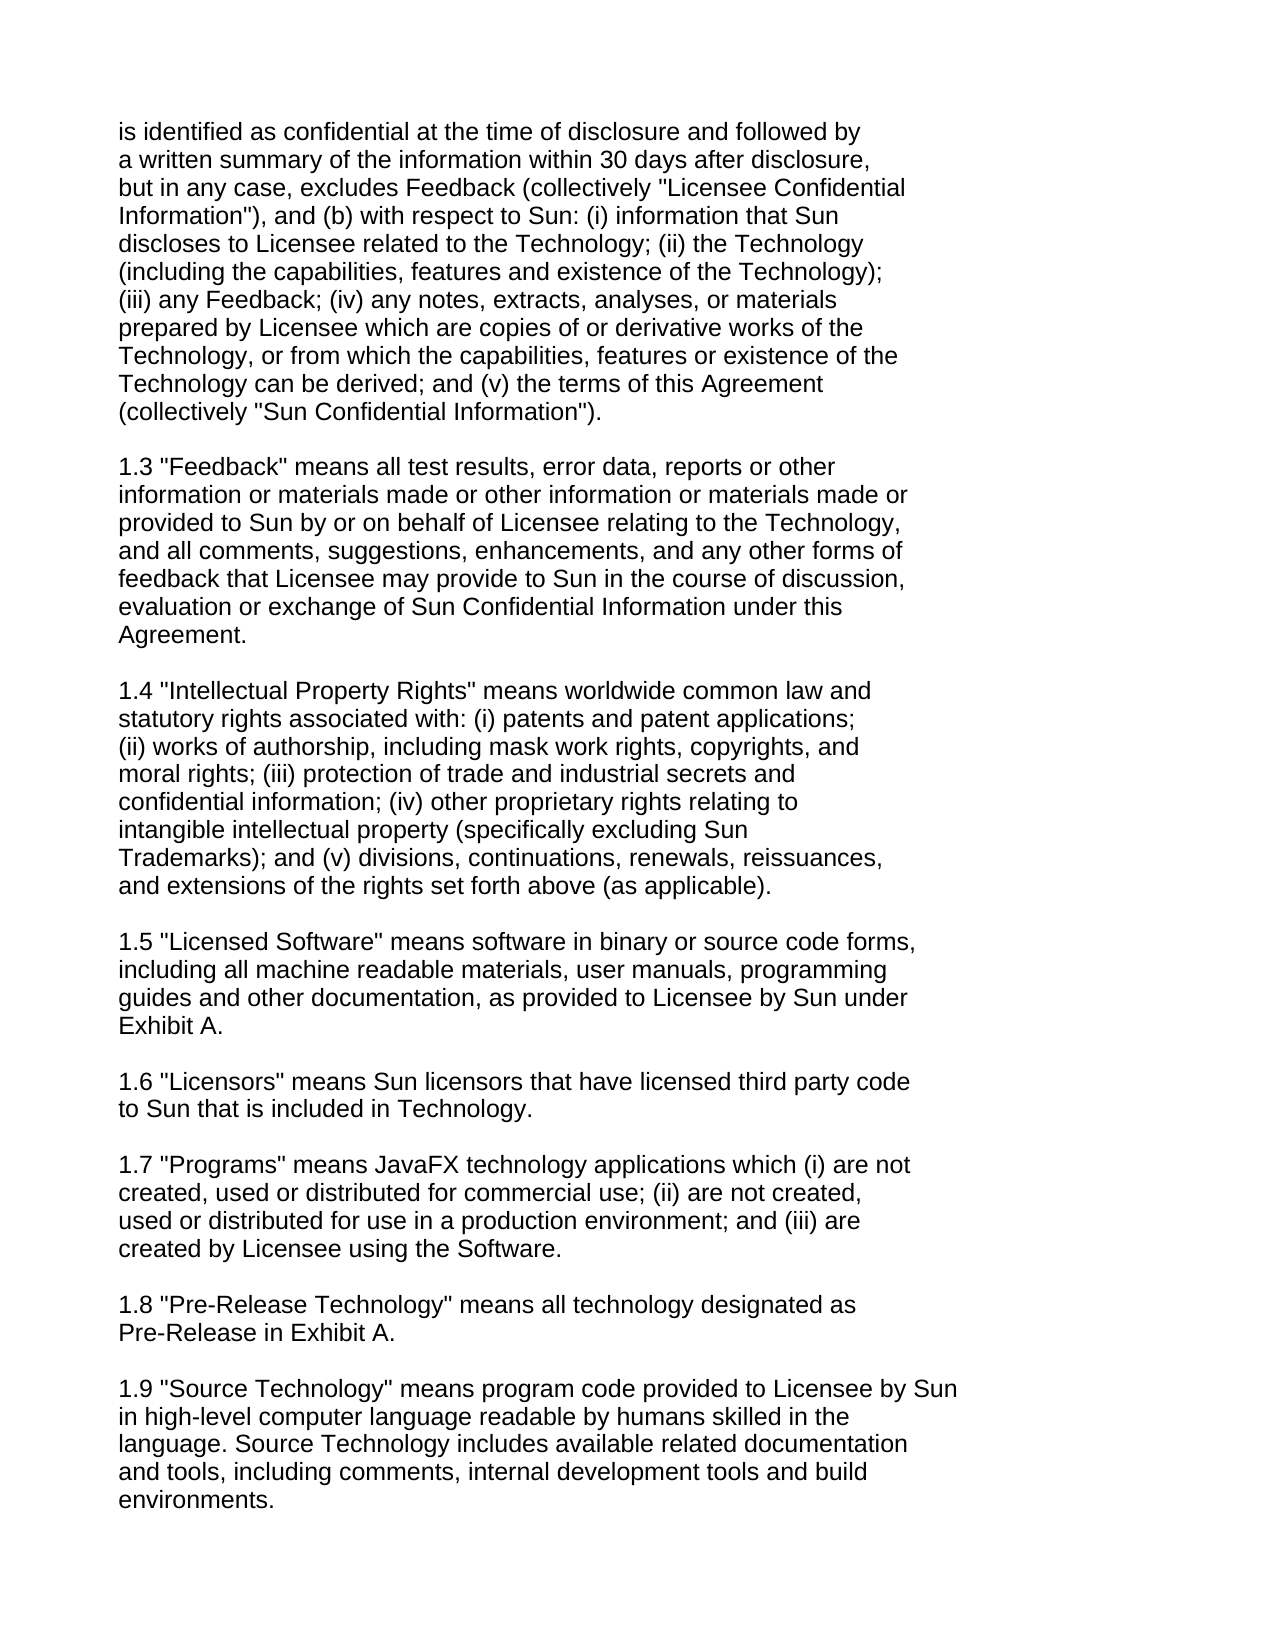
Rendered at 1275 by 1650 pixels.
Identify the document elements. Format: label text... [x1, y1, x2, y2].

text statutory rights associated with: (i) patents and patent applications; [118, 704, 1157, 732]
text (collectively "Sun Confidential Information"). [118, 397, 1157, 425]
text Trademarks); and (v) divisions, continuations, renewals, reissuances, [118, 844, 1157, 872]
text 1.9 "Source Technology" means program code provided to Licensee by Sun [118, 1374, 1157, 1402]
text Exhibit A. [118, 1011, 1157, 1039]
text including all machine readable materials, user manuals, programming [118, 956, 1157, 983]
text 1.6 "Licensors" means Sun licensors that have licensed third party code [118, 1067, 1157, 1095]
text and extensions of the rights set forth above (as applicable). [118, 872, 1157, 900]
text to Sun that is included in Technology. [118, 1095, 1157, 1123]
text created, used or distributed for commercial use; (ii) are not created, [118, 1179, 1157, 1207]
text and all comments, suggestions, enhancements, and any other forms of [118, 537, 1157, 565]
text (iii) any Feedback; (iv) any notes, extracts, analyses, or materials [118, 286, 1157, 313]
text (including the capabilities, features and existence of the Technology); [118, 258, 1157, 286]
text (ii) works of authorship, including mask work rights, copyrights, and [118, 732, 1157, 760]
text Technology, or from which the capabilities, features or existence of the [118, 341, 1157, 369]
text intangible intellectual property (specifically excluding Sun [118, 816, 1157, 844]
text used or distributed for use in a production environment; and (iii) are [118, 1207, 1157, 1235]
text language. Source Technology includes available related documentation [118, 1430, 1157, 1458]
text discloses to Licensee related to the Technology; (ii) the Technology [118, 230, 1157, 258]
text environments. [118, 1486, 1157, 1514]
text 1.7 "Programs" means JavaFX technology applications which (i) are not [118, 1151, 1157, 1179]
text feedback that Licensee may provide to Sun in the course of discussion, [118, 565, 1157, 593]
text provided to Sun by or on behalf of Licensee relating to the Technology, [118, 509, 1157, 537]
text Pre-Release in Exhibit A. [118, 1318, 1157, 1346]
text 1.3 "Feedback" means all test results, error data, reports or other [118, 453, 1157, 481]
text 1.4 "Intellectual Property Rights" means worldwide common law and [118, 676, 1157, 704]
text 1.5 "Licensed Software" means software in binary or source code forms, [118, 928, 1157, 956]
text information or materials made or other information or materials made or [118, 481, 1157, 509]
text 1.8 "Pre-Release Technology" means all technology designated as [118, 1291, 1157, 1318]
text prepared by Licensee which are copies of or derivative works of the [118, 313, 1157, 341]
text guides and other documentation, as provided to Licensee by Sun under [118, 983, 1157, 1011]
text Agreement. [118, 621, 1157, 648]
text Technology can be derived; and (v) the terms of this Agreement [118, 369, 1157, 397]
text moral rights; (iii) protection of trade and industrial secrets and [118, 760, 1157, 788]
text is identified as confidential at the time of disclosure and followed by [118, 118, 1157, 146]
text Information"), and (b) with respect to Sun: (i) information that Sun [118, 202, 1157, 230]
text evaluation or exchange of Sun Confidential Information under this [118, 593, 1157, 621]
text a written summary of the information within 30 days after disclosure, [118, 146, 1157, 174]
text created by Licensee using the Software. [118, 1235, 1157, 1263]
text in high-level computer language readable by humans skilled in the [118, 1402, 1157, 1430]
text but in any case, excludes Feedback (collectively "Licensee Confidential [118, 174, 1157, 202]
text confidential information; (iv) other proprietary rights relating to [118, 788, 1157, 816]
text and tools, including comments, internal development tools and build [118, 1458, 1157, 1486]
